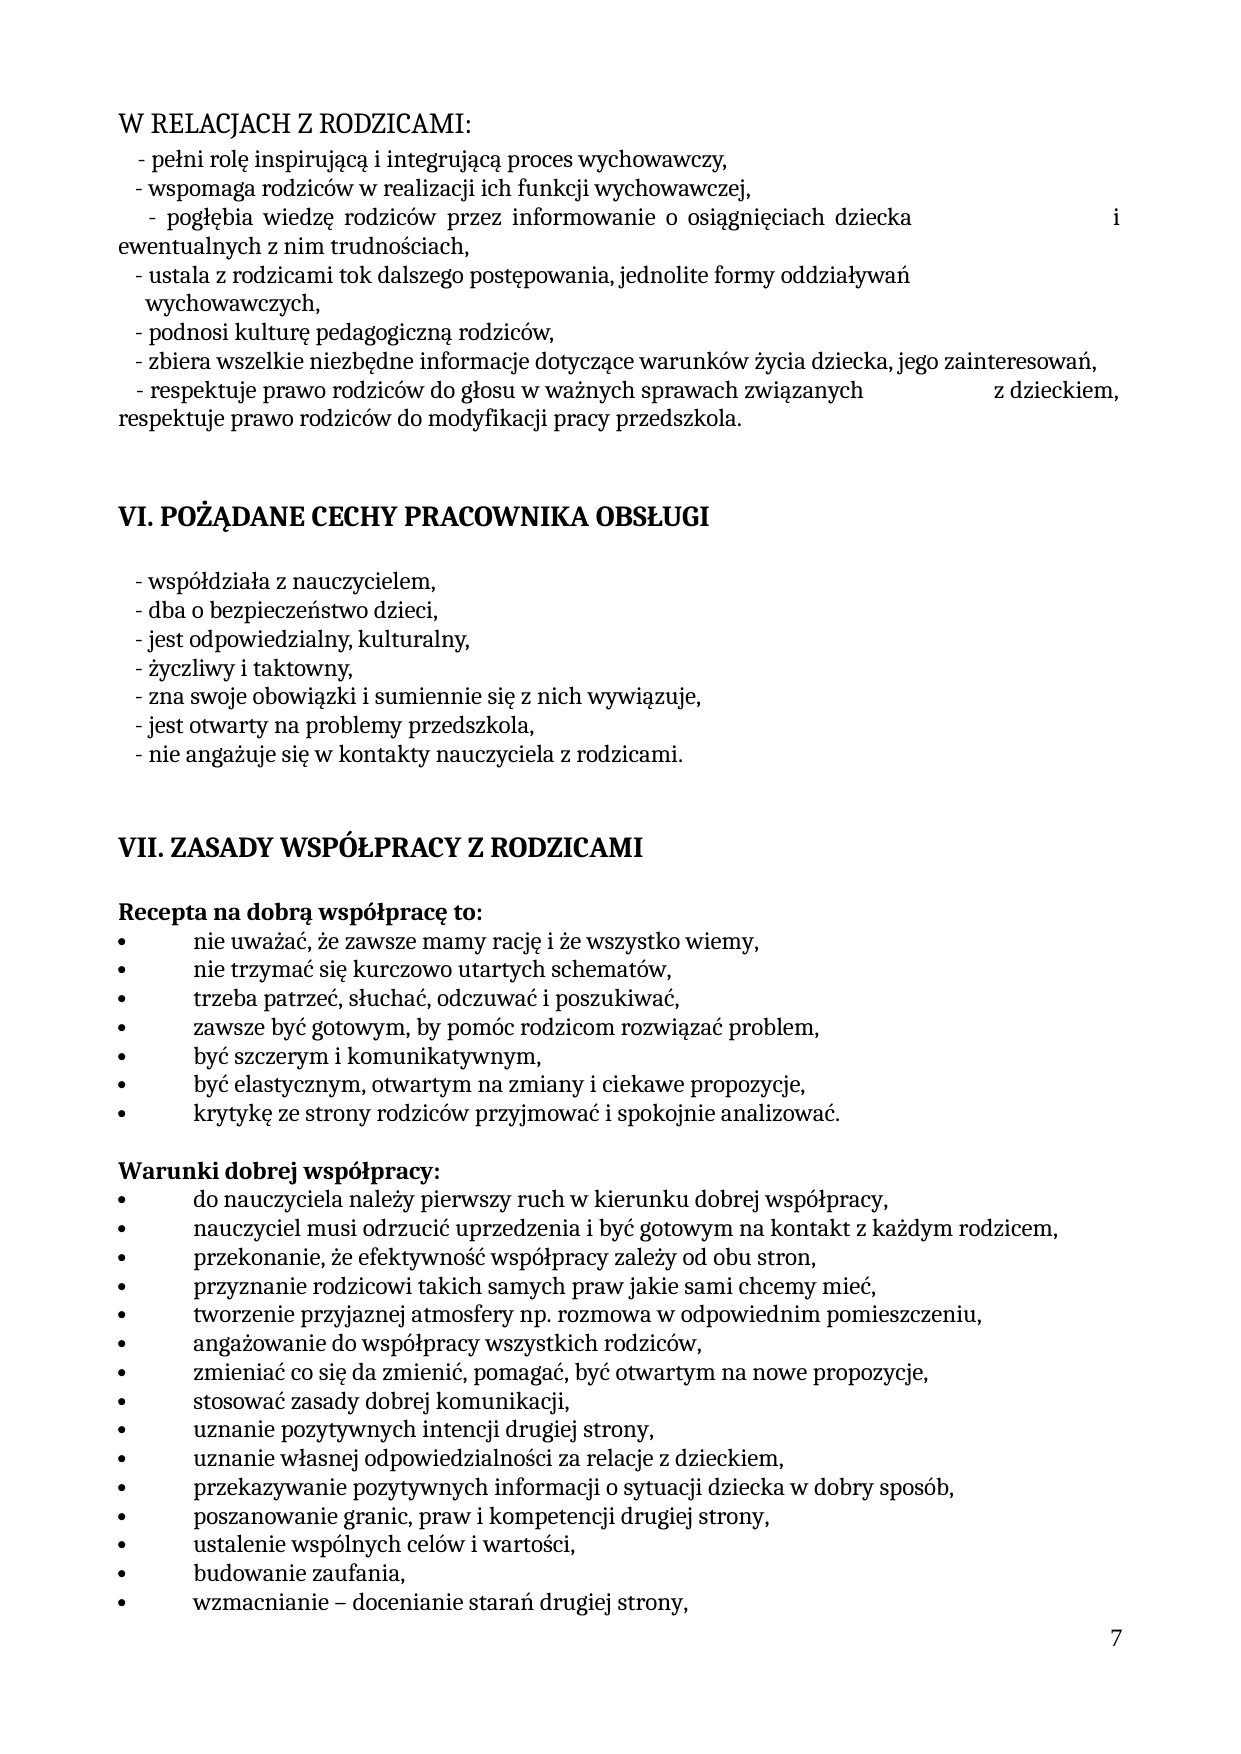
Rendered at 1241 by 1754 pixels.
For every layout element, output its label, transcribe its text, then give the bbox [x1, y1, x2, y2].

text - nie angażuje się w kontakty nauczyciela z rodzicami. [118, 740, 1122, 768]
text - współdziała z nauczycielem, [118, 567, 1122, 596]
text Warunki dobrej współpracy: [118, 1157, 1122, 1185]
text - życzliwy i taktowny, [118, 653, 1122, 682]
text - zbiera wszelkie niezbędne informacje dotyczące warunków życia dziecka, jego zainteresowań, [118, 347, 1122, 376]
list przekazywanie pozytywnych informacji o sytuacji dziecka w dobry sposób, [118, 1473, 1122, 1502]
list stosować zasady dobrej komunikacji, [118, 1387, 1122, 1415]
text - pełni rolę inspirującą i integrującą proces wychowawczy, [118, 141, 1122, 174]
list przekonanie, że efektywność współpracy zależy od obu stron, [118, 1243, 1122, 1272]
text W RELACJACH Z RODZICAMI: [118, 107, 1122, 141]
list poszanowanie granic, praw i kompetencji drugiej strony, [118, 1502, 1122, 1530]
text - ustala z rodzicami tok dalszego postępowania, jednolite formy oddziaływań [118, 261, 1122, 289]
text - respektuje prawo rodziców do głosu w ważnych sprawach związanych z dzieckiem, respektuje prawo rodziców do modyfikacji pracy przedszkola. [118, 376, 1122, 433]
list przyznanie rodzicowi takich samych praw jakie sami chcemy mieć, [118, 1272, 1122, 1300]
list angażowanie do współpracy wszystkich rodziców, [118, 1329, 1122, 1358]
list być szczerym i komunikatywnym, [118, 1042, 1122, 1070]
list trzeba patrzeć, słuchać, odczuwać i poszukiwać, [118, 984, 1122, 1013]
text VI. POŻĄDANE CECHY PRACOWNIKA OBSŁUGI [118, 500, 1122, 534]
list być elastycznym, otwartym na zmiany i ciekawe propozycje, [118, 1070, 1122, 1099]
list ustalenie wspólnych celów i wartości, [118, 1530, 1122, 1559]
text - wspomaga rodziców w realizacji ich funkcji wychowawczej, [118, 174, 1122, 203]
text - dba o bezpieczeństwo dzieci, [118, 596, 1122, 625]
text VII. ZASADY WSPÓŁPRACY Z RODZICAMI [118, 831, 1122, 864]
list nauczyciel musi odrzucić uprzedzenia i być gotowym na kontakt z każdym rodzicem, [118, 1214, 1122, 1243]
list krytykę ze strony rodziców przyjmować i spokojnie analizować. [118, 1099, 1122, 1128]
list budowanie zaufania, [118, 1559, 1122, 1588]
list uznanie pozytywnych intencji drugiej strony, [118, 1415, 1122, 1444]
list wzmacnianie – docenianie starań drugiej strony, [118, 1588, 1122, 1617]
list do nauczyciela należy pierwszy ruch w kierunku dobrej współpracy, [118, 1185, 1122, 1214]
list uznanie własnej odpowiedzialności za relacje z dzieckiem, [118, 1444, 1122, 1473]
list nie uważać, że zawsze mamy rację i że wszystko wiemy, [118, 927, 1122, 955]
list nie trzymać się kurczowo utartych schematów, [118, 955, 1122, 984]
text - pogłębia wiedzę rodziców przez informowanie o osiągnięciach dziecka i ewentualnych z nim trudnościach, [118, 203, 1122, 261]
text Recepta na dobrą współpracę to: [118, 898, 1122, 927]
text wychowawczych, [118, 289, 1122, 318]
text - jest otwarty na problemy przedszkola, [118, 711, 1122, 740]
list zawsze być gotowym, by pomóc rodzicom rozwiązać problem, [118, 1013, 1122, 1042]
text - zna swoje obowiązki i sumiennie się z nich wywiązuje, [118, 682, 1122, 711]
text - podnosi kulturę pedagogiczną rodziców, [118, 318, 1122, 347]
text - jest odpowiedzialny, kulturalny, [118, 625, 1122, 653]
list zmieniać co się da zmienić, pomagać, być otwartym na nowe propozycje, [118, 1358, 1122, 1387]
list tworzenie przyjaznej atmosfery np. rozmowa w odpowiednim pomieszczeniu, [118, 1300, 1122, 1329]
